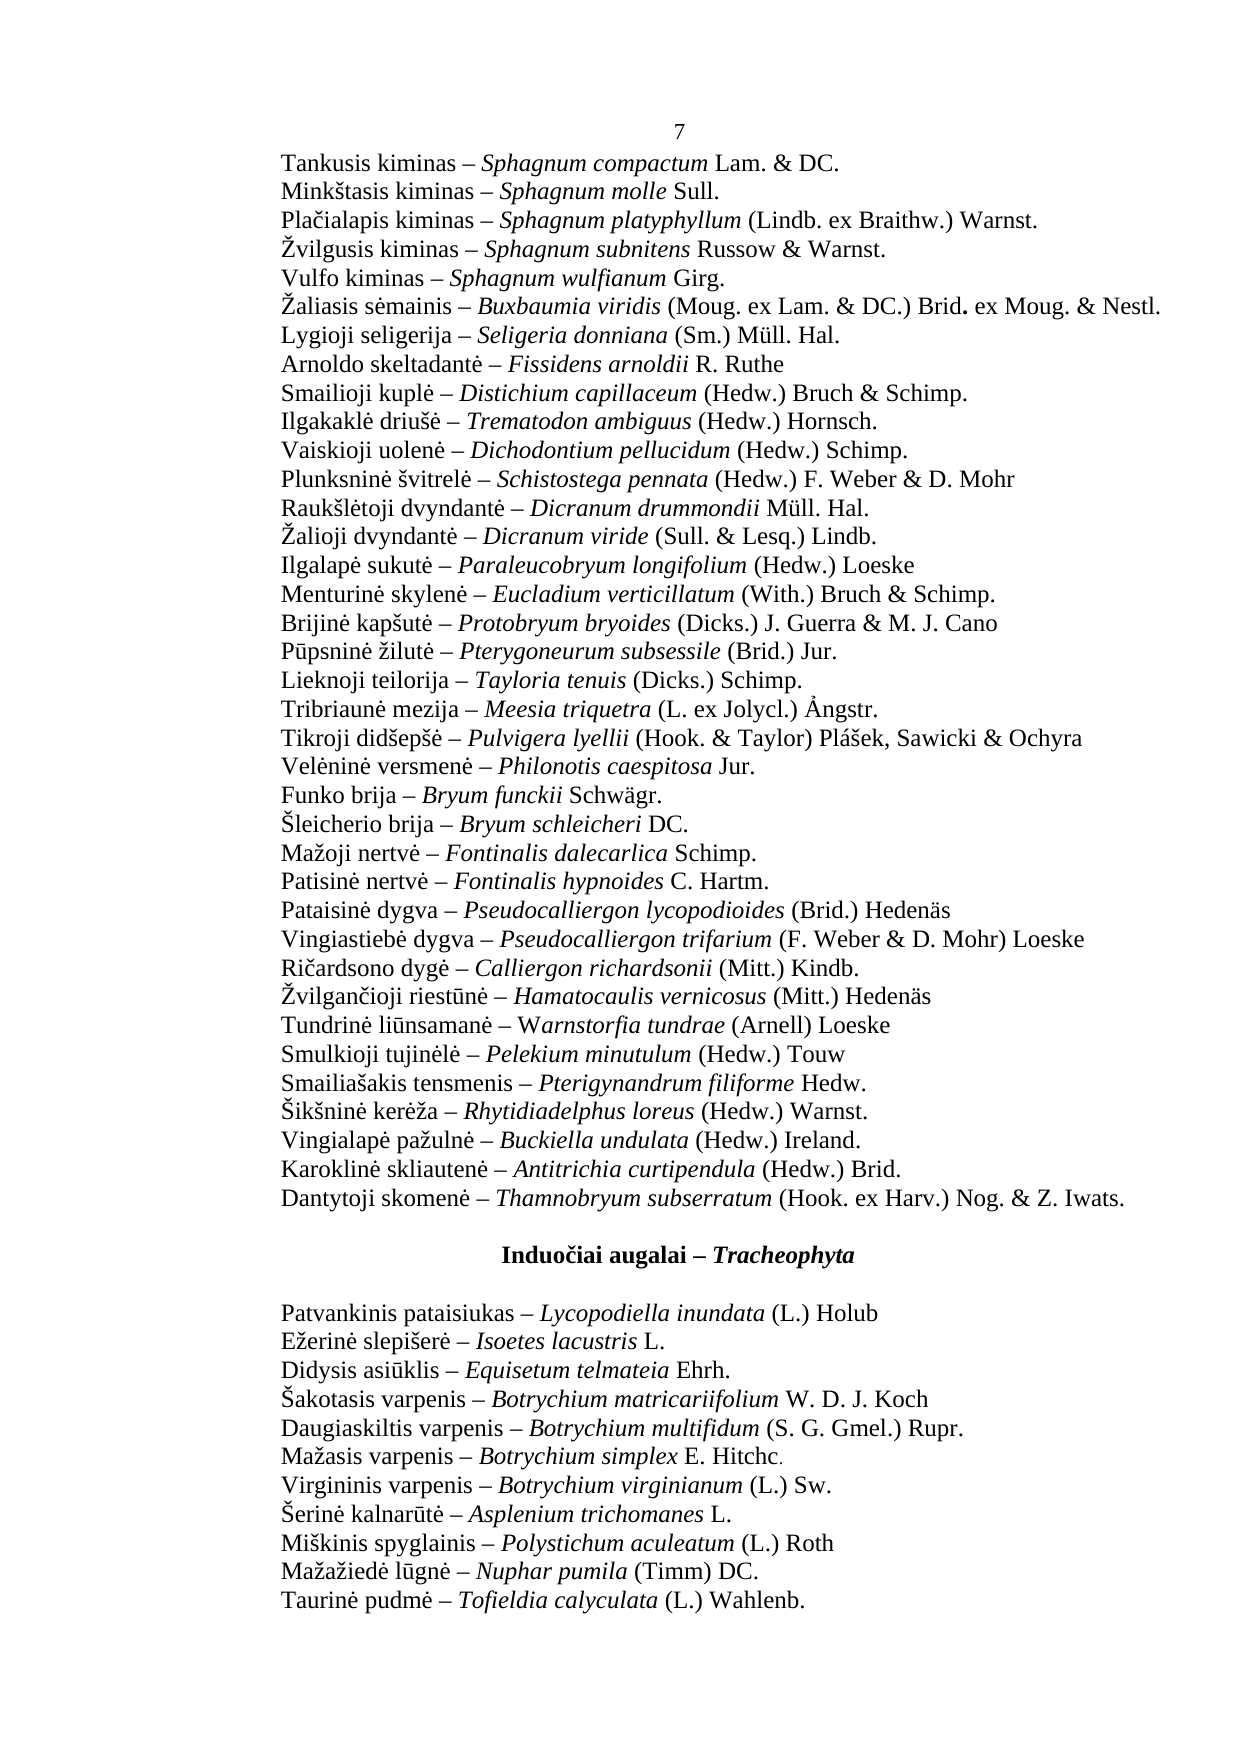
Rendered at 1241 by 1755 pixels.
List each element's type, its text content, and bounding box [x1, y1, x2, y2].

text Smailioji kuplė – Distichium capillaceum (Hedw.) Bruch & Schimp. [281, 378, 1181, 406]
text Raukšlėtoji dvyndantė – Dicranum drummondii Müll. Hal. [281, 493, 1181, 521]
text Tundrinė liūnsamanė – Warnstorfia tundrae (Arnell) Loeske [281, 1010, 1181, 1039]
text Mažasis varpenis – Botrychium simplex E. Hitchc. [281, 1441, 1181, 1470]
text Velėninė versmenė – Philonotis caespitosa Jur. [281, 751, 1181, 780]
text Dantytoji skomenė – Thamnobryum subserratum (Hook. ex Harv.) Nog. & Z. Iwats. [281, 1183, 1181, 1211]
text Induočiai augalai – Tracheophyta [177, 1240, 1181, 1269]
text Didysis asiūklis – Equisetum telmateia Ehrh. [281, 1355, 1181, 1384]
text Žvilgusis kiminas – Sphagnum subnitens Russow & Warnst. [281, 234, 1181, 263]
text Žvilgančioji riestūnė – Hamatocaulis vernicosus (Mitt.) Hedenäs [281, 981, 1181, 1010]
text Ežerinė slepišerė – Isoetes lacustris L. [281, 1326, 1181, 1355]
text Pūpsninė žilutė – Pterygoneurum subsessile (Brid.) Jur. [281, 636, 1181, 665]
text Žaliasis sėmainis – Buxbaumia viridis (Moug. ex Lam. & DC.) Brid. ex Moug. & Nestl. [281, 291, 1181, 320]
text Mažažiedė lūgnė – Nuphar pumila (Timm) DC. [281, 1556, 1181, 1585]
text Funko brija – Bryum funckii Schwägr. [281, 780, 1181, 809]
text Tribriaunė mezija – Meesia triquetra (L. ex Jolycl.) Ảngstr. [281, 694, 1181, 723]
text Vulfo kiminas – Sphagnum wulfianum Girg. [281, 263, 1181, 291]
text Plunksninė švitrelė – Schistostega pennata (Hedw.) F. Weber & D. Mohr [281, 464, 1181, 493]
text Patisinė nertvė – Fontinalis hypnoides C. Hartm. [281, 866, 1181, 895]
text Mažoji nertvė – Fontinalis dalecarlica Schimp. [281, 838, 1181, 866]
text Vingialapė pažulnė – Buckiella undulata (Hedw.) Ireland. [281, 1125, 1181, 1154]
text Vingiastiebė dygva – Pseudocalliergon trifarium (F. Weber & D. Mohr) Loeske [281, 924, 1181, 953]
text Minkštasis kiminas – Sphagnum molle Sull. [281, 176, 1181, 205]
text Tikroji didšepšė – Pulvigera lyellii (Hook. & Taylor) Plášek, Sawicki & Ochyra [281, 723, 1181, 751]
text Brijinė kapšutė – Protobryum bryoides (Dicks.) J. Guerra & M. J. Cano [281, 608, 1181, 636]
text Ilgakaklė driušė – Trematodon ambiguus (Hedw.) Hornsch. [281, 406, 1181, 435]
text Taurinė pudmė – Tofieldia calyculata (L.) Wahlenb. [281, 1585, 1181, 1614]
text Ilgalapė sukutė – Paraleucobryum longifolium (Hedw.) Loeske [281, 550, 1181, 579]
text Karoklinė skliautenė – Antitrichia curtipendula (Hedw.) Brid. [281, 1154, 1181, 1183]
text Daugiaskiltis varpenis – Botrychium multifidum (S. G. Gmel.) Rupr. [281, 1413, 1181, 1441]
text Patvankinis pataisiukas – Lycopodiella inundata (L.) Holub [281, 1298, 1181, 1326]
text Ričardsono dygė – Calliergon richardsonii (Mitt.) Kindb. [281, 953, 1181, 981]
text Šerinė kalnarūtė – Asplenium trichomanes L. [281, 1499, 1181, 1528]
text Menturinė skylenė – Eucladium verticillatum (With.) Bruch & Schimp. [281, 579, 1181, 608]
text Smailiašakis tensmenis – Pterigynandrum filiforme Hedw. [281, 1068, 1181, 1096]
text Lieknoji teilorija – Tayloria tenuis (Dicks.) Schimp. [281, 665, 1181, 694]
text Plačialapis kiminas – Sphagnum platyphyllum (Lindb. ex Braithw.) Warnst. [281, 205, 1181, 234]
text Tankusis kiminas – Sphagnum compactum Lam. & DC. [281, 148, 1181, 176]
text Vaiskioji uolenė – Dichodontium pellucidum (Hedw.) Schimp. [281, 435, 1181, 464]
text Pataisinė dygva – Pseudocalliergon lycopodioides (Brid.) Hedenäs [281, 895, 1181, 924]
text Miškinis spyglainis – Polystichum aculeatum (L.) Roth [281, 1528, 1181, 1556]
text Lygioji seligerija – Seligeria donniana (Sm.) Müll. Hal. [281, 320, 1181, 349]
text Arnoldo skeltadantė – Fissidens arnoldii R. Ruthe [281, 349, 1181, 378]
text Šleicherio brija – Bryum schleicheri DC. [281, 809, 1181, 838]
text Virgininis varpenis – Botrychium virginianum (L.) Sw. [281, 1470, 1181, 1499]
text Smulkioji tujinėlė – Pelekium minutulum (Hedw.) Touw [281, 1039, 1181, 1068]
text Šakotasis varpenis – Botrychium matricariifolium W. D. J. Koch [281, 1384, 1181, 1413]
text Žalioji dvyndantė – Dicranum viride (Sull. & Lesq.) Lindb. [281, 521, 1181, 550]
text Šikšninė kerėža – Rhytidiadelphus loreus (Hedw.) Warnst. [281, 1096, 1181, 1125]
